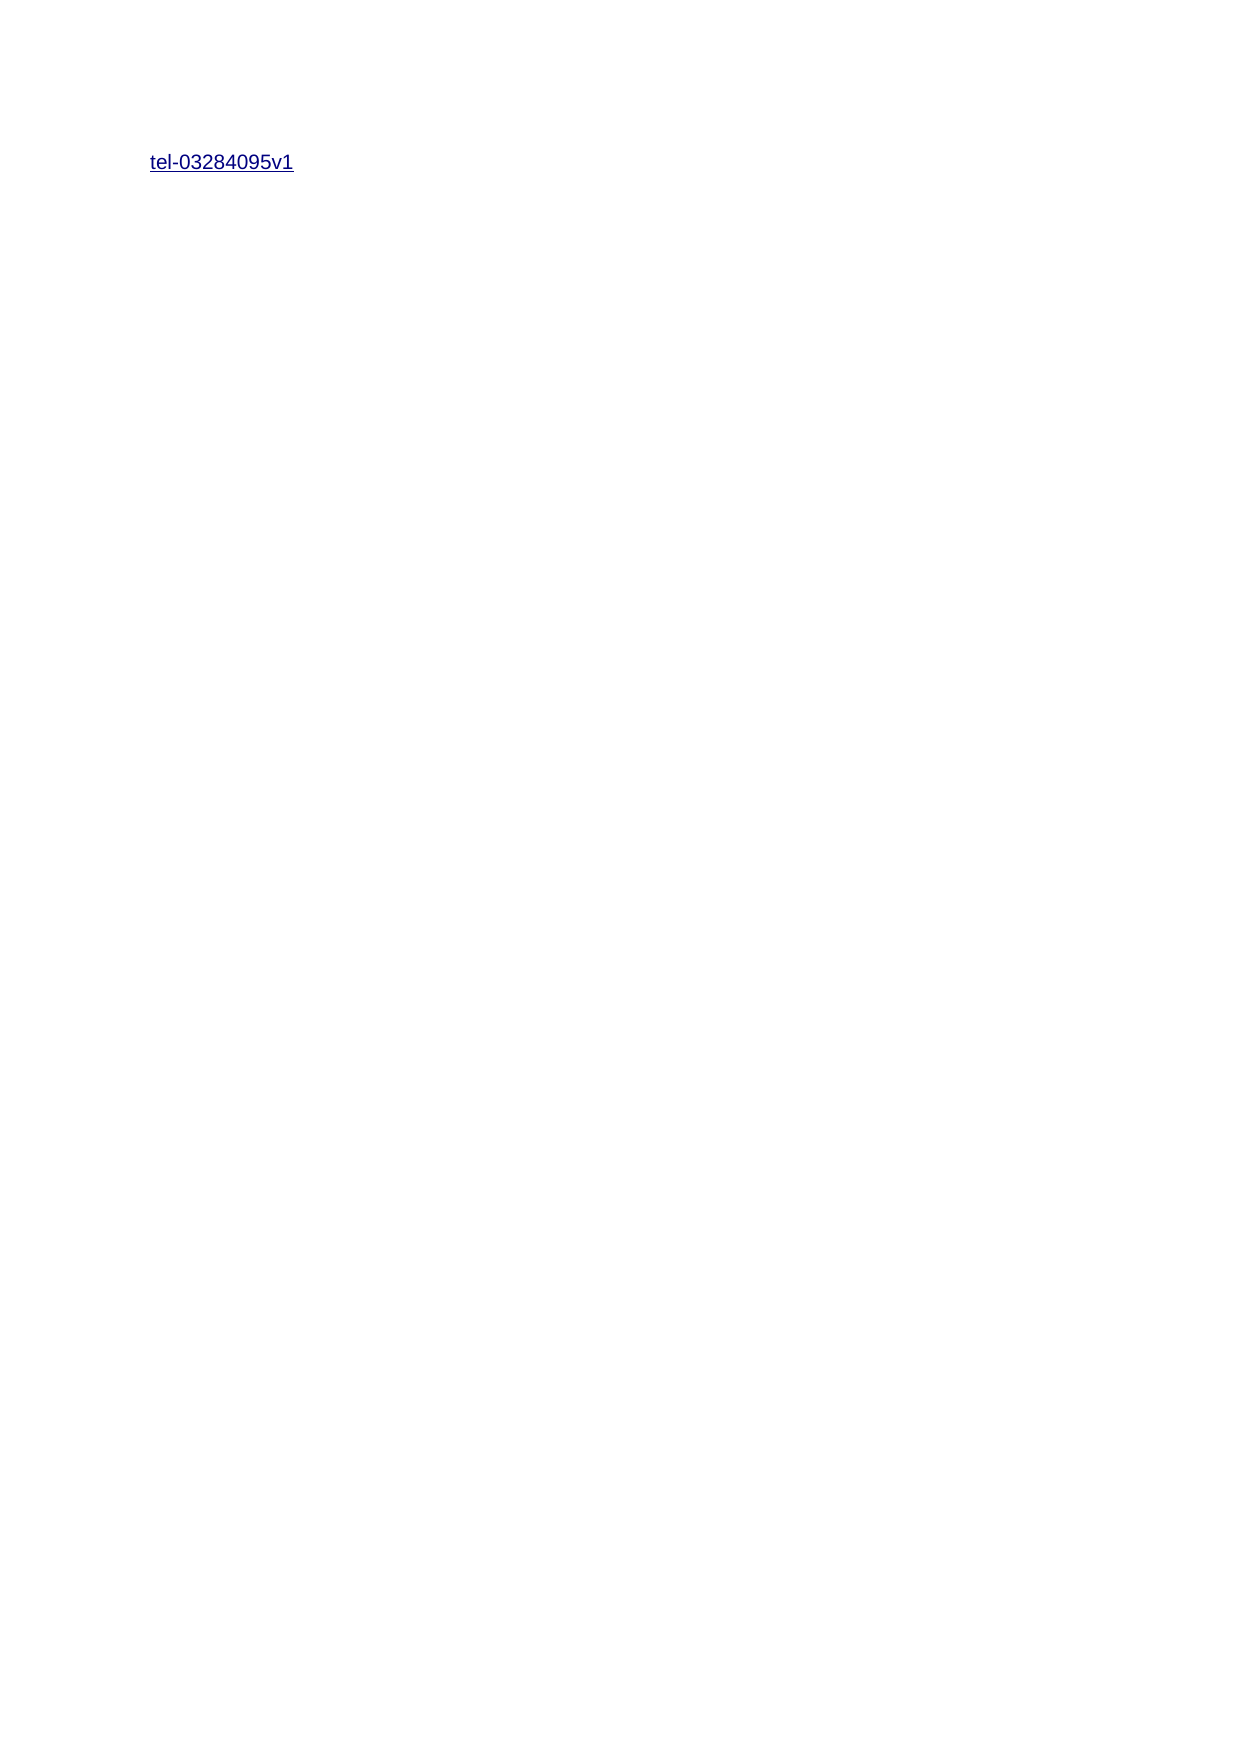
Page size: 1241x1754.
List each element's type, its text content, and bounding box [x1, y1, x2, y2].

table_header tel-03284095v1 [150, 150, 1090, 174]
